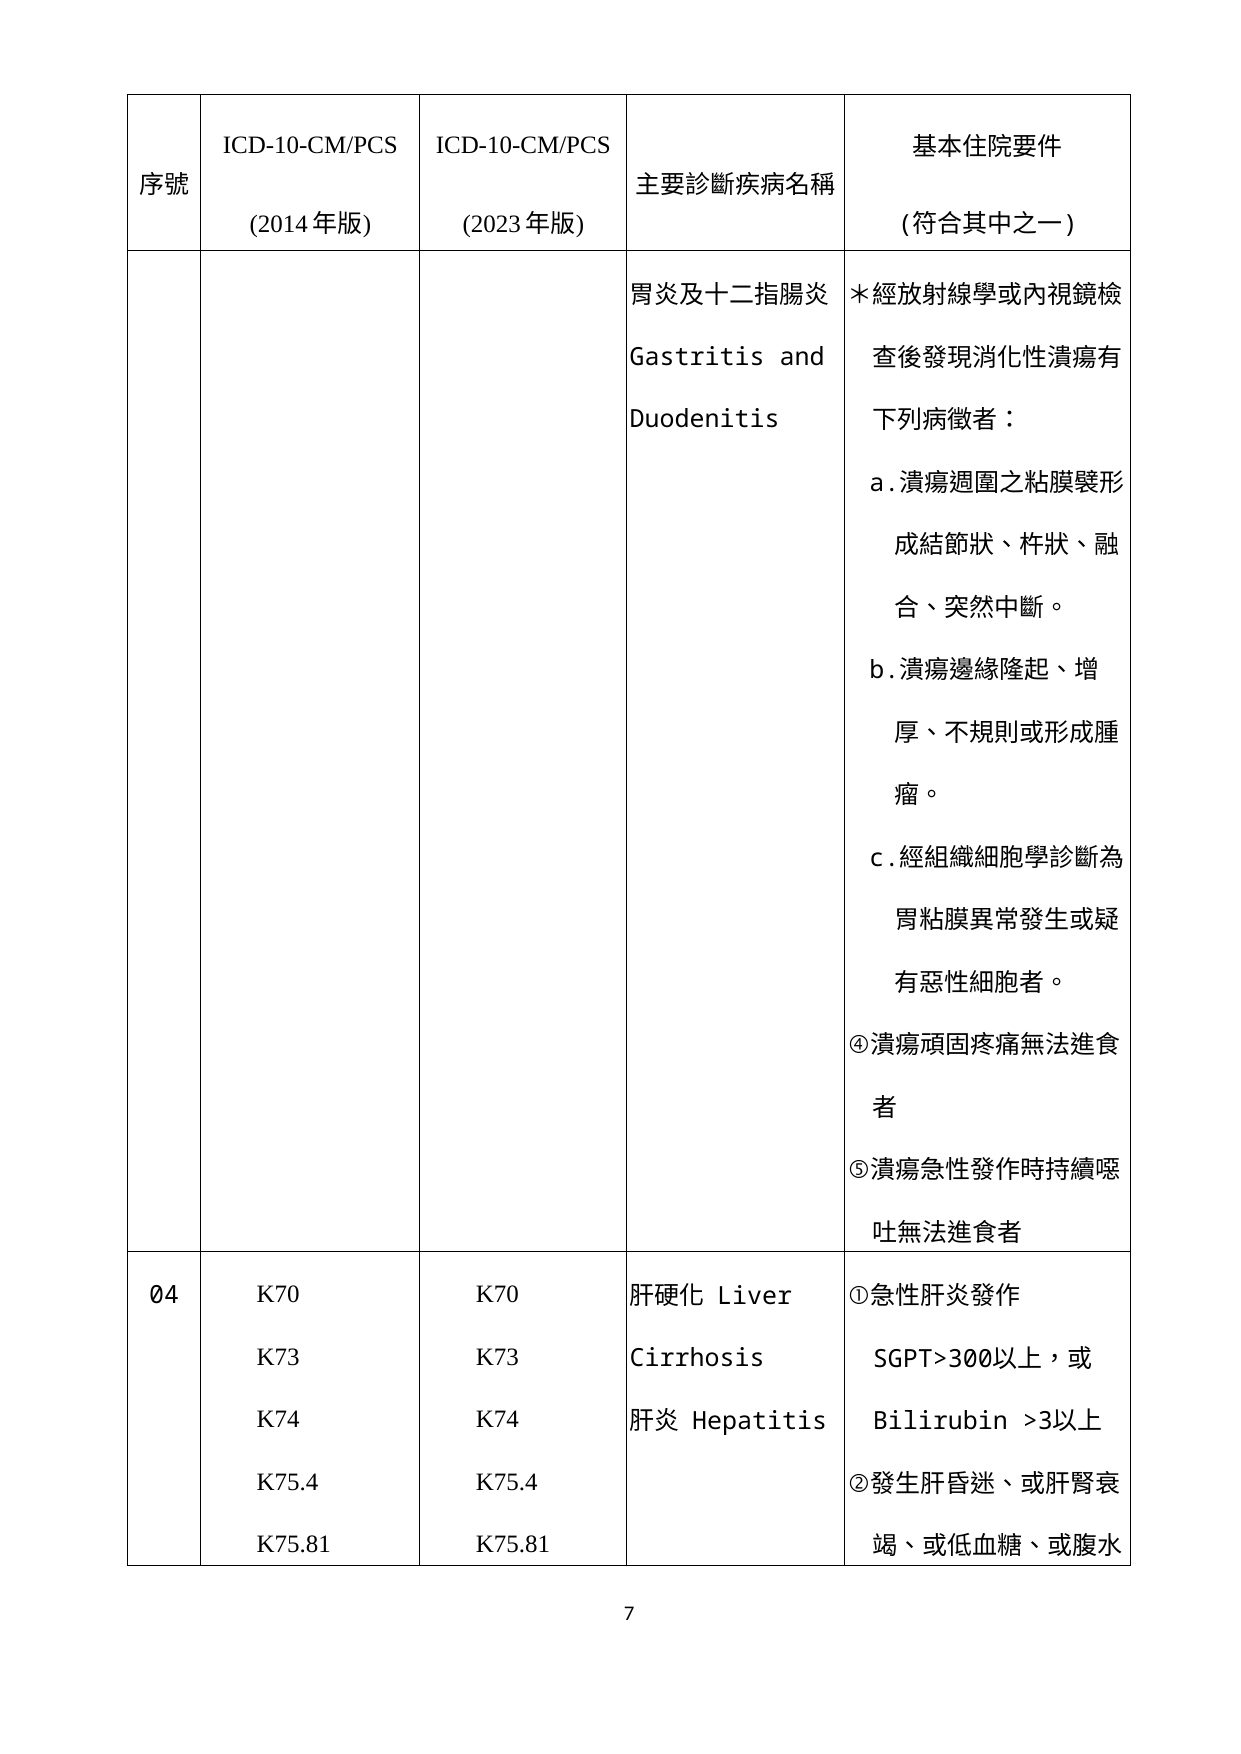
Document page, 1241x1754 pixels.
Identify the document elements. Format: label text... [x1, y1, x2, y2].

table_cell [128, 251, 200, 1251]
table_cell K70 K73 K74 K75.4 K75.81 [420, 1252, 626, 1565]
table_cell 胃炎及十二指腸炎 Gastritis and Duodenitis [627, 251, 844, 1251]
table_cell [201, 251, 419, 1251]
table_header 序號 [128, 95, 200, 250]
table_header 基本住院要件 (符合其中之一) [845, 95, 1130, 250]
table_cell K70 K73 K74 K75.4 K75.81 [201, 1252, 419, 1565]
table_header ICD-10-CM/PCS (2014年版) [201, 95, 419, 250]
table_cell ＊經放射線學或內視鏡檢查後發現消化性潰瘍有下列病徵者： a.潰瘍週圍之粘膜襞形成結節狀、杵狀、融合、突然中斷。 b.潰瘍邊緣隆起、增厚、不規則或形成腫瘤。 c.經組織細胞學診斷為胃粘膜異常發生或疑有惡性細胞者。 潰瘍頑固疼痛無法進食者 潰瘍急性發作時持續噁吐無法進食者 [845, 251, 1130, 1251]
table_cell 04 [128, 1252, 200, 1565]
table_header 主要診斷疾病名稱 [627, 95, 844, 250]
table_cell [420, 251, 626, 1251]
table_header ICD-10-CM/PCS (2023年版) [420, 95, 626, 250]
table_cell 急性肝炎發作SGPT>300以上，或Bilirubin >3以上 發生肝昏迷、或肝腎衰竭、或低血糖、或腹水 [845, 1252, 1130, 1565]
table_cell 肝硬化 Liver Cirrhosis 肝炎 Hepatitis [627, 1252, 844, 1565]
